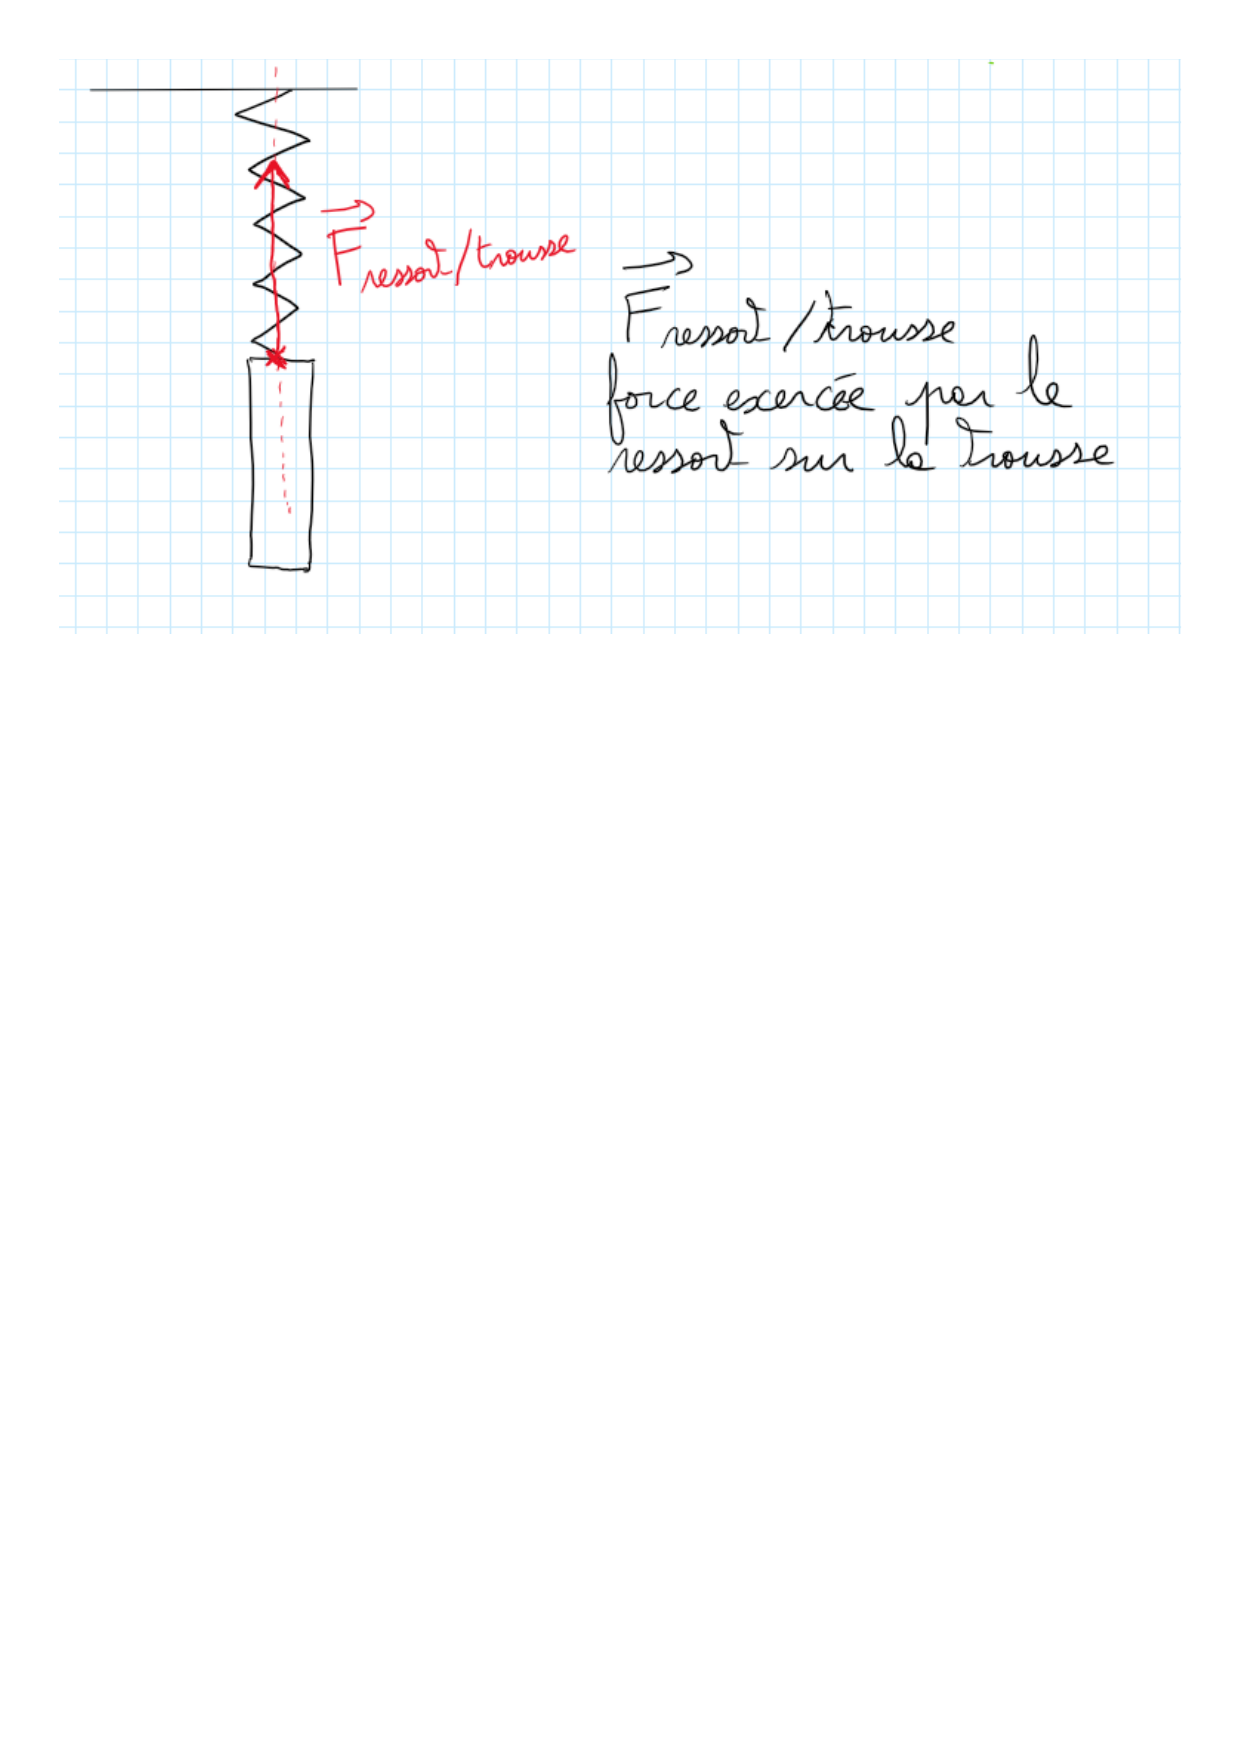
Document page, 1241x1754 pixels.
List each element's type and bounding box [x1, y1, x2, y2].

picture [59, 59, 1182, 634]
